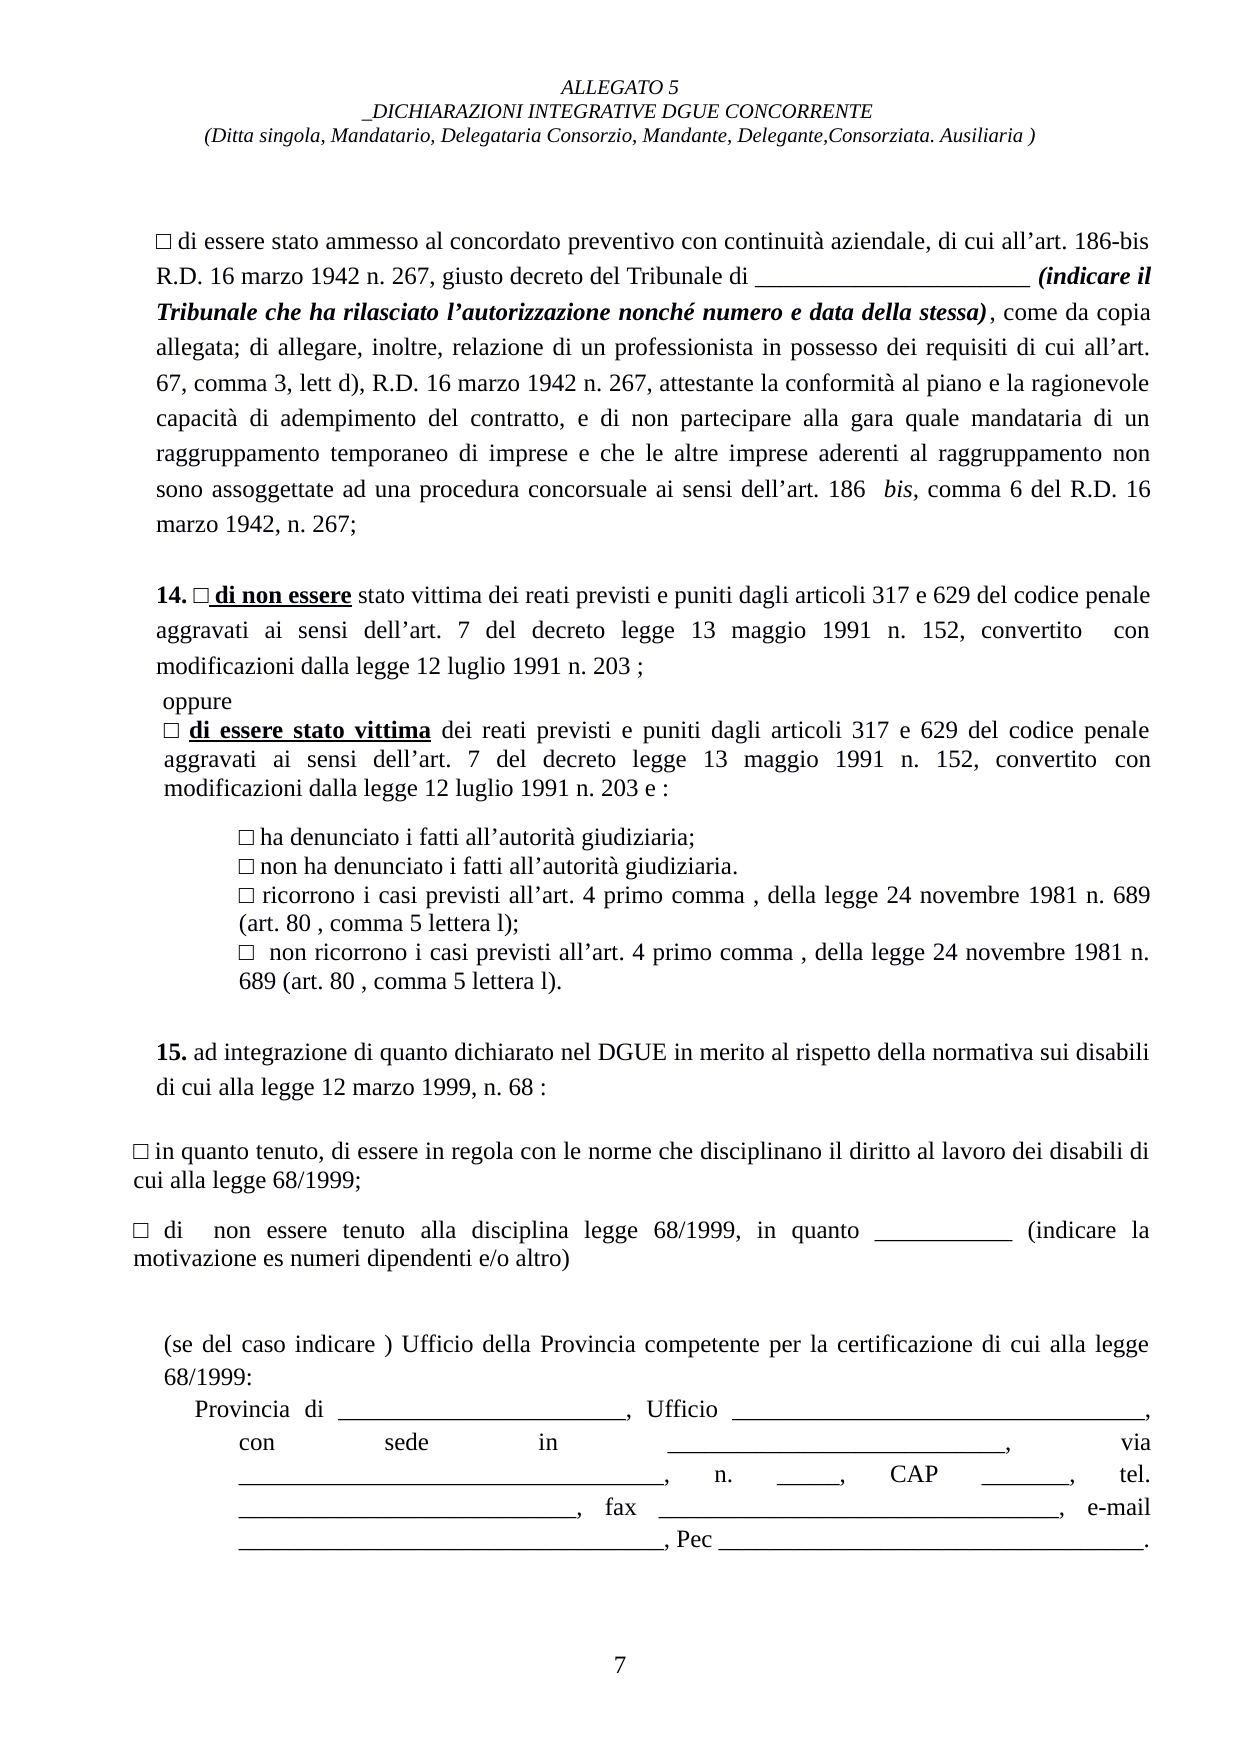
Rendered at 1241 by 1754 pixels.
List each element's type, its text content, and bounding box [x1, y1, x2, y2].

list □ di non essere tenuto alla disciplina legge 68/1999, in quanto ___________ (indicare la motivazione es numeri dipendenti e/o altro) [133, 1215, 1151, 1272]
list □ ha denunciato i fatti all’autorità giudiziaria; [239, 822, 1151, 851]
list 15. ad integrazione di quanto dichiarato nel DGUE in merito al rispetto della normativa sui disabili di cui alla legge 12 marzo 1999, n. 68 : [118, 1030, 1151, 1101]
list □ di essere stato vittima dei reati previsti e puniti dagli articoli 317 e 629 del codice penale aggravati ai sensi dell’art. 7 del decreto legge 13 maggio 1991 n. 152, convertito con modificazioni dalla legge 12 luglio 1991 n. 203 e : [164, 715, 1151, 801]
text oppure [89, 680, 1151, 715]
text Provincia di _______________________, Ufficio _________________________________, con sede in ___________________________, via __________________________________, n. _____, CAP _______, tel. ___________________________, fax ________________________________, e-mail __________________________________, Pec __________________________________. [194, 1391, 1151, 1553]
list 14. □ di non essere stato vittima dei reati previsti e puniti dagli articoli 317 e 629 del codice penale aggravati ai sensi dell’art. 7 del decreto legge 13 maggio 1991 n. 152, convertito con modificazioni dalla legge 12 luglio 1991 n. 203 ; [118, 573, 1151, 680]
text (se del caso indicare ) Ufficio della Provincia competente per la certificazione di cui alla legge 68/1999: [164, 1326, 1151, 1391]
list □ in quanto tenuto, di essere in regola con le norme che disciplinano il diritto al lavoro dei disabili di cui alla legge 68/1999; [133, 1136, 1151, 1194]
list □ non ha denunciato i fatti all’autorità giudiziaria. [239, 851, 1151, 880]
list □ di essere stato ammesso al concordato preventivo con continuità aziendale, di cui all’art. 186-bis R.D. 16 marzo 1942 n. 267, giusto decreto del Tribunale di ______________________ (indicare il Tribunale che ha rilasciato l’autorizzazione nonché numero e data della stessa), come da copia allegata; di allegare, inoltre, relazione di un professionista in possesso dei requisiti di cui all’art. 67, comma 3, lett d), R.D. 16 marzo 1942 n. 267, attestante la conformità al piano e la ragionevole capacità di adempimento del contratto, e di non partecipare alla gara quale mandataria di un raggruppamento temporaneo di imprese e che le altre imprese aderenti al raggruppamento non sono assoggettate ad una procedura concorsuale ai sensi dell’art. 186 bis, comma 6 del R.D. 16 marzo 1942, n. 267; [118, 219, 1151, 538]
list □ ricorrono i casi previsti all’art. 4 primo comma , della legge 24 novembre 1981 n. 689 (art. 80 , comma 5 lettera l); [239, 880, 1151, 937]
list □ non ricorrono i casi previsti all’art. 4 primo comma , della legge 24 novembre 1981 n. 689 (art. 80 , comma 5 lettera l). [239, 937, 1151, 995]
